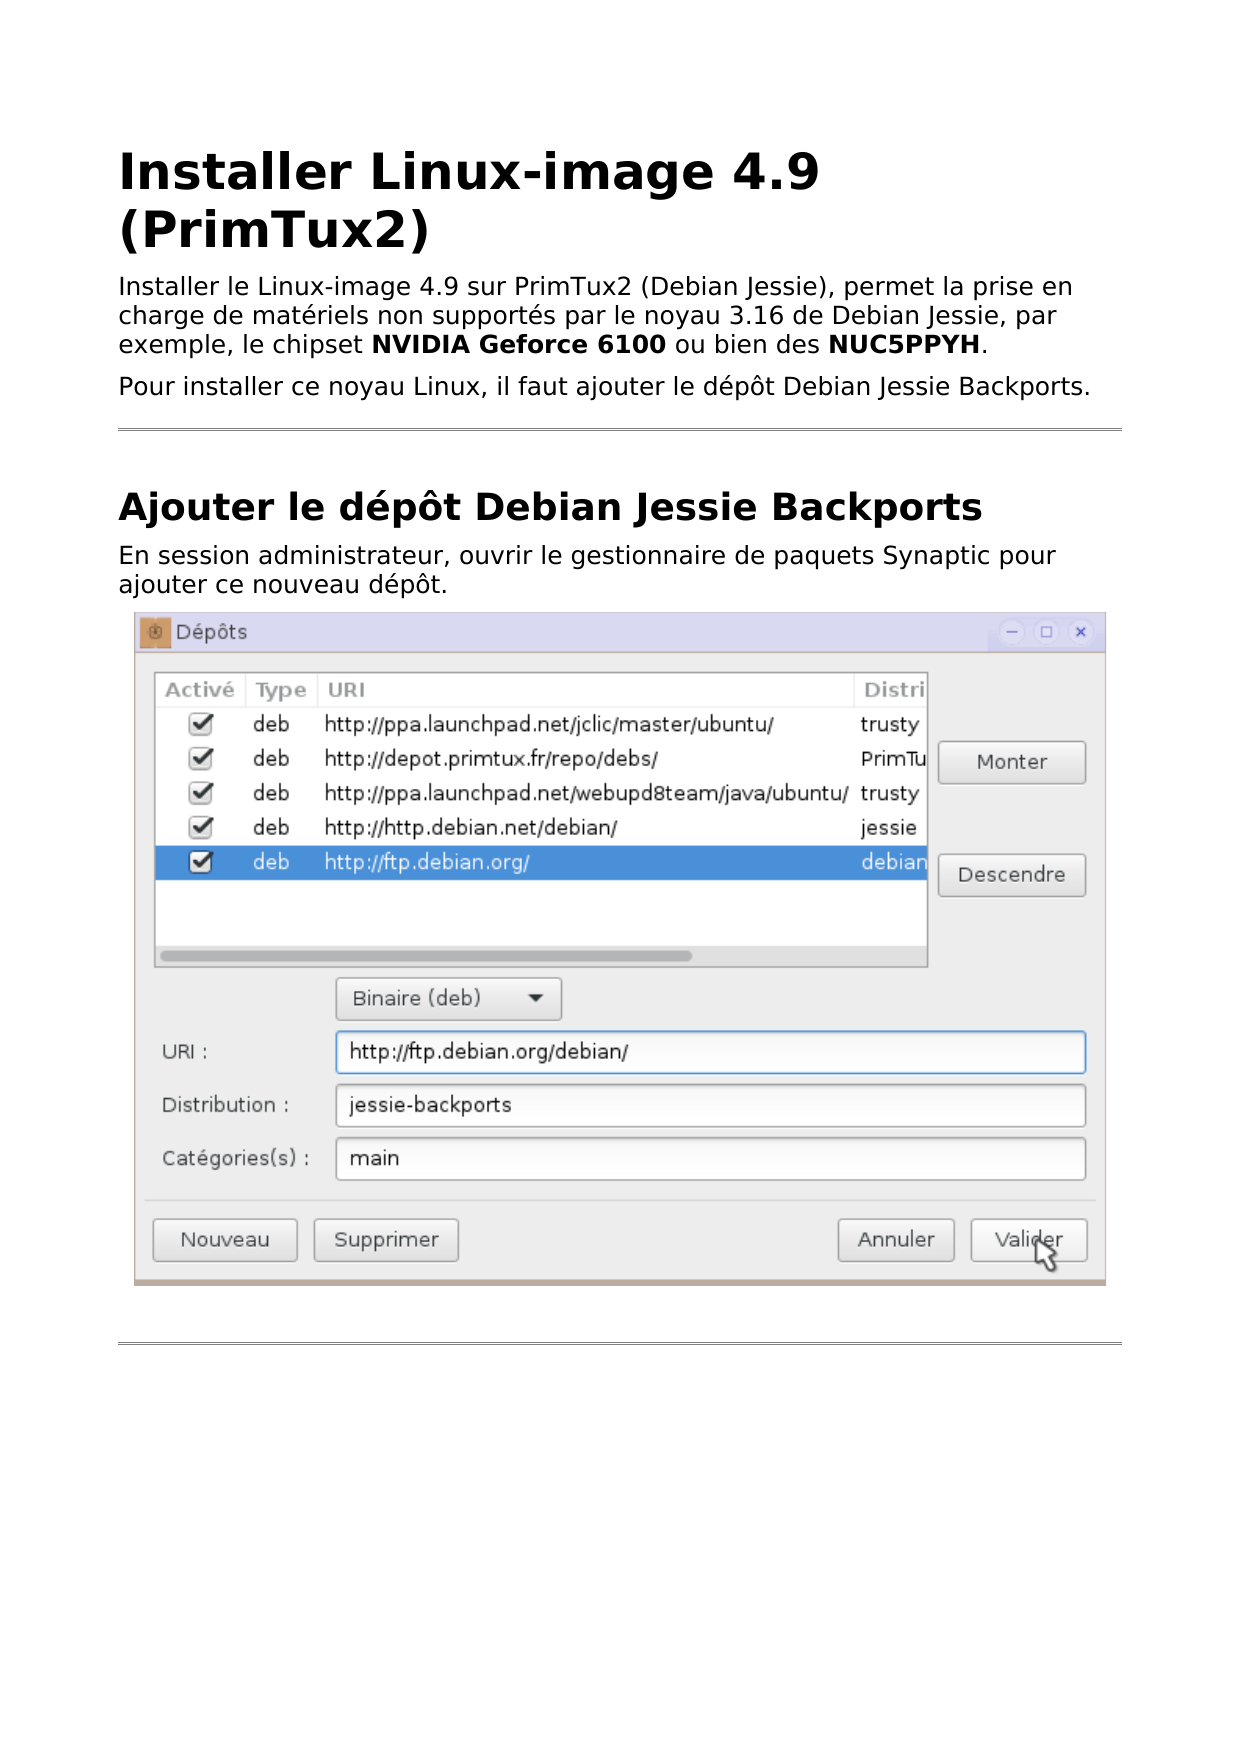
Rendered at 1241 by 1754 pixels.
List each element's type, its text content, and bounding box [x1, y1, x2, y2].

subtitle Installer Linux-image 4.9 (PrimTux2) [118, 143, 1122, 259]
subtitle Ajouter le dépôt Debian Jessie Backports [118, 485, 1122, 529]
text Installer le Linux-image 4.9 sur PrimTux2 (Debian Jessie), permet la prise en charge de matériels non supportés par le noyau 3.16 de Debian Jessie, par exemple, le chipset NVIDIA Geforce 6100 ou bien des NUC5PPYH. [118, 272, 1122, 359]
picture [134, 612, 1107, 1286]
text Pour installer ce noyau Linux, il faut ajouter le dépôt Debian Jessie Backports. [118, 372, 1122, 401]
text En session administrateur, ouvrir le gestionnaire de paquets Synaptic pour ajouter ce nouveau dépôt. [118, 541, 1122, 599]
